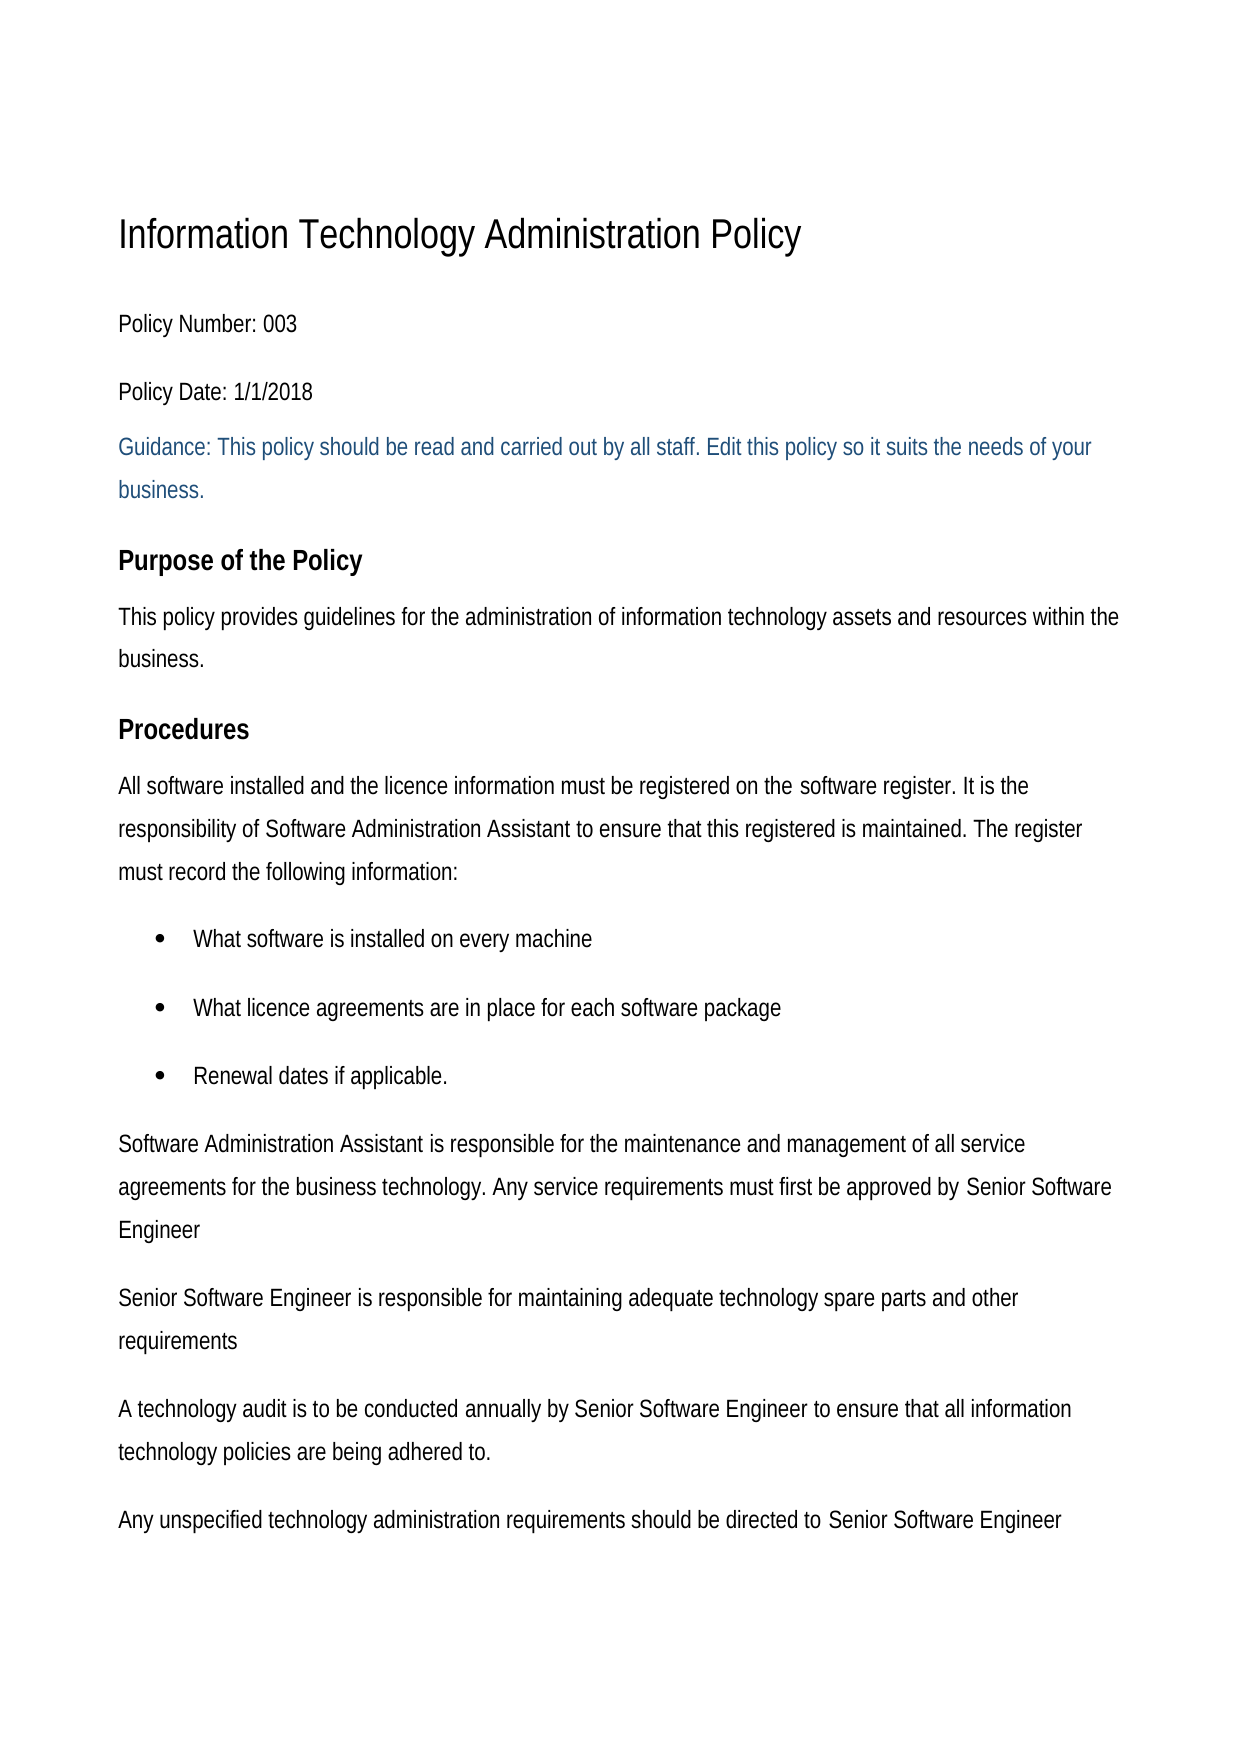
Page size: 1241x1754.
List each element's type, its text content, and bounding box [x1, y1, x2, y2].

list What software is installed on every machine [156, 924, 1122, 953]
text Guidance: This policy should be read and carried out by all staff. Edit this policy so it suits the needs of your business. [118, 432, 1122, 504]
text Policy Date: 1/1/2018 [118, 377, 1122, 405]
list Renewal dates if applicable. [156, 1061, 1122, 1090]
list What licence agreements are in place for each software package [156, 993, 1122, 1022]
text A technology audit is to be conducted annually by Senior Software Engineer to ensure that all information technology policies are being adhered to. [118, 1394, 1122, 1465]
text Software Administration Assistant is responsible for the maintenance and management of all service agreements for the business technology. Any service requirements must first be approved by Senior Software Engineer [118, 1129, 1122, 1244]
text Policy Number: 003 [118, 309, 1122, 337]
subtitle Information Technology Administration Policy [118, 209, 1122, 257]
text Senior Software Engineer is responsible for maintaining adequate technology spare parts and other requirements [118, 1283, 1122, 1354]
text Any unspecified technology administration requirements should be directed to Senior Software Engineer [118, 1504, 1122, 1533]
text This policy provides guidelines for the administration of information technology assets and resources within the business. [118, 601, 1122, 673]
subtitle Procedures [118, 712, 1122, 746]
subtitle Purpose of the Policy [118, 543, 1122, 576]
text All software installed and the licence information must be registered on the software register. It is the responsibility of Software Administration Assistant to ensure that this registered is maintained. The register must record the following information: [118, 771, 1122, 885]
